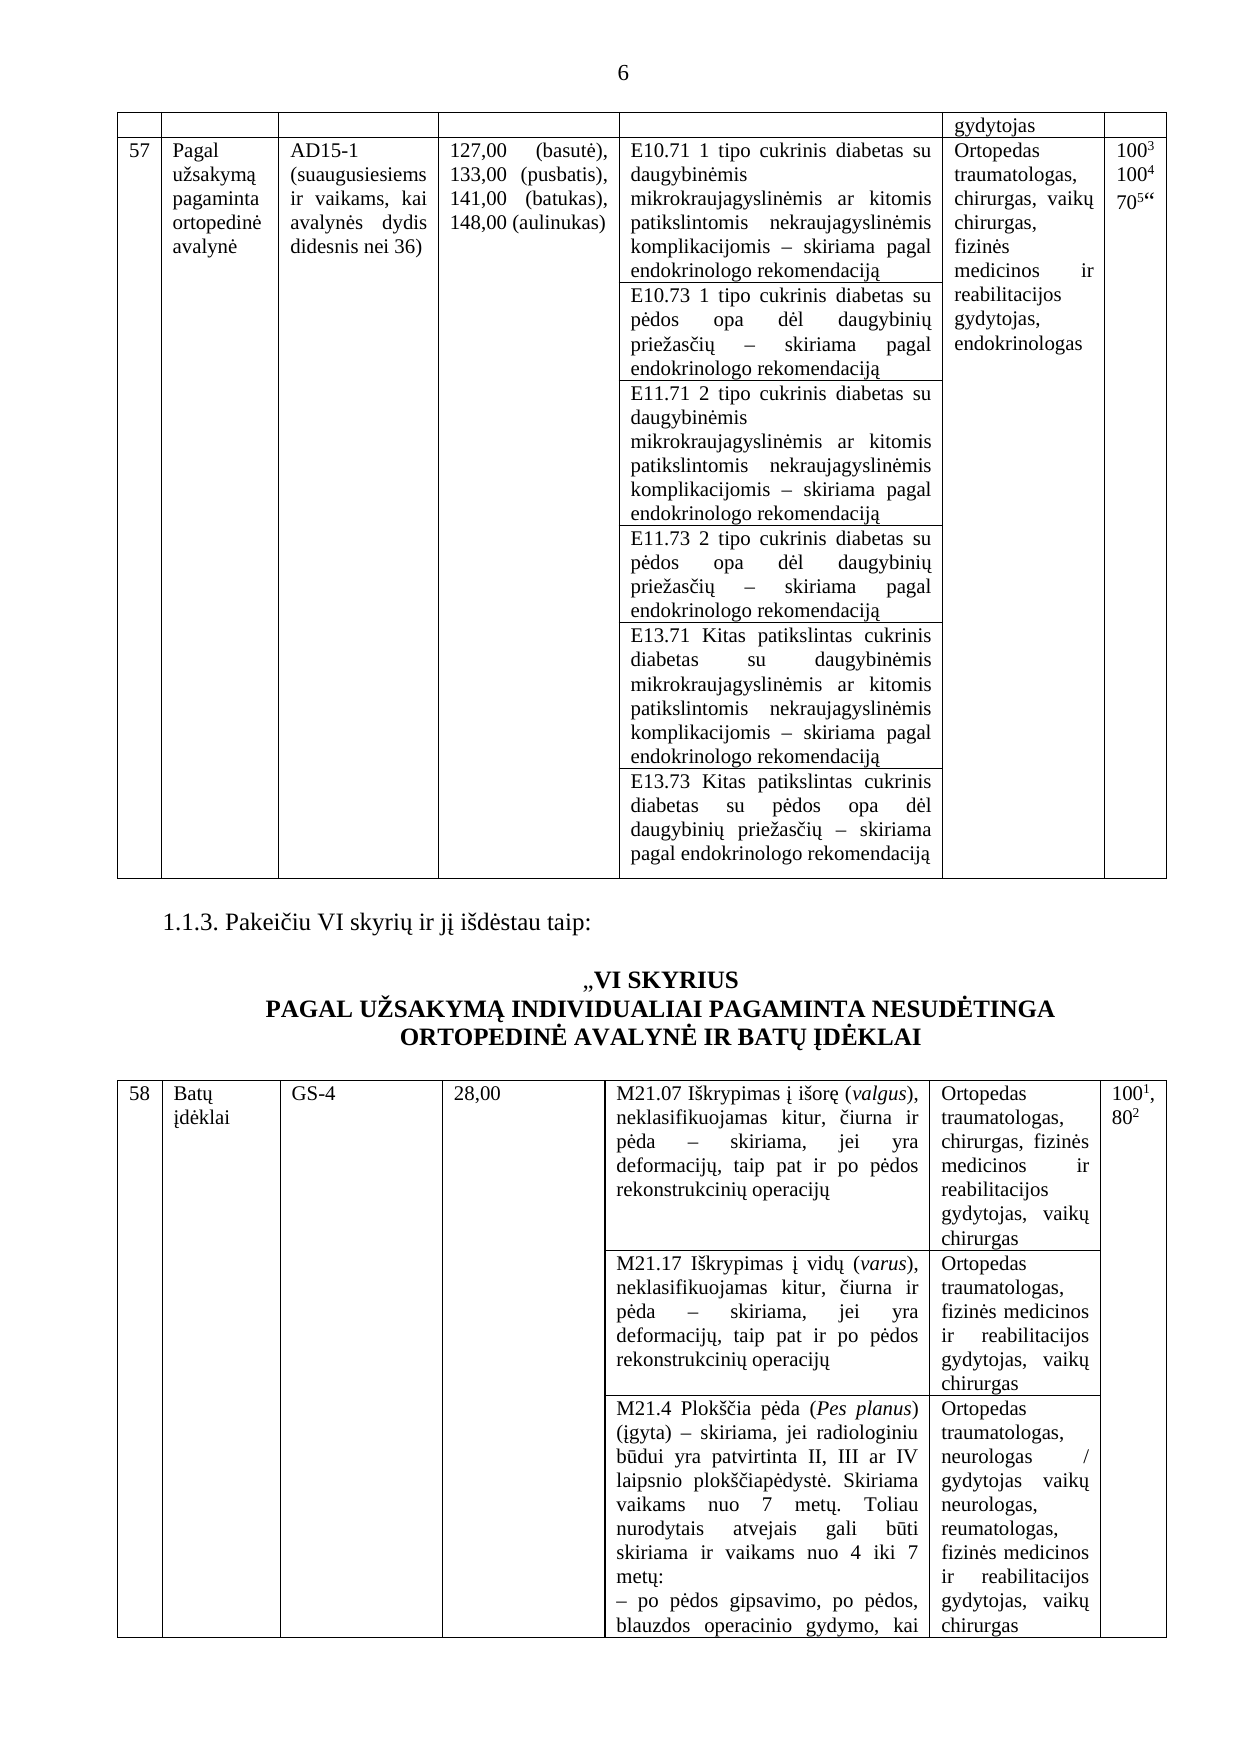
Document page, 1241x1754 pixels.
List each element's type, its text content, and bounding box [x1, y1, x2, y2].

table_header 58 [118, 1081, 162, 1637]
table_cell 57 [118, 138, 161, 878]
table_header M21.07 Iškrypimas į išorę (valgus), neklasifikuojamas kitur, čiurna ir pėda – skiriama, jei yra deformacijų, taip pat ir po pėdos rekonstrukcinių operacijų [606, 1081, 929, 1249]
text „VI SKYRIUS [193, 965, 1128, 994]
table_cell gydytojas [943, 113, 1104, 137]
table_cell 1003 1004 705“ [1105, 138, 1166, 878]
text 1.1.3. Pakeičiu VI skyrių ir jį išdėstau taip: [118, 907, 1128, 936]
table_cell E11.73 2 tipo cukrinis diabetas su pėdos opa dėl daugybinių priežasčių – skiriama pagal endokrinologo rekomendaciją [620, 526, 942, 622]
table_header 1001, 802 [1101, 1081, 1166, 1637]
table_cell E13.73 Kitas patikslintas cukrinis diabetas su pėdos opa dėl daugybinių priežasčių – skiriama pagal endokrinologo rekomendaciją [620, 769, 942, 878]
text PAGAL UŽSAKYMĄ INDIVIDUALIAI PAGAMINTA NESUDĖTINGA ORTOPEDINĖ AVALYNĖ IR BATŲ ĮDĖKLAI [193, 994, 1128, 1051]
table_cell Ortopedas traumatologas, neurologas / gydytojas vaikų neurologas, reumatologas, fizinės medicinos ir reabilitacijos gydytojas, vaikų chirurgas [930, 1396, 1100, 1637]
table_header Ortopedas traumatologas, chirurgas, fizinės medicinos ir reabilitacijos gydytojas, vaikų chirurgas [930, 1081, 1100, 1249]
table_cell [162, 113, 278, 137]
table_cell Ortopedas traumatologas, fizinės medicinos ir reabilitacijos gydytojas, vaikų chirurgas [930, 1251, 1100, 1395]
table_cell E11.71 2 tipo cukrinis diabetas su daugybinėmis mikrokraujagyslinėmis ar kitomis patikslintomis nekraujagyslinėmis komplikacijomis – skiriama pagal endokrinologo rekomendaciją [620, 381, 942, 525]
table_cell 127,00 (basutė), 133,00 (pusbatis), 141,00 (batukas), 148,00 (aulinukas) [439, 138, 619, 878]
table_cell Pagal užsakymą pagaminta ortopedinė avalynė [162, 138, 278, 878]
table_cell [279, 113, 438, 137]
table_header GS-4 [281, 1081, 442, 1637]
table_cell E13.71 Kitas patikslintas cukrinis diabetas su daugybinėmis mikrokraujagyslinėmis ar kitomis patikslintomis nekraujagyslinėmis komplikacijomis – skiriama pagal endokrinologo rekomendaciją [620, 623, 942, 768]
table_cell [1105, 113, 1166, 137]
table_cell AD15-1 (suaugusiesiems ir vaikams, kai avalynės dydis didesnis nei 36) [279, 138, 438, 878]
table_cell E10.71 1 tipo cukrinis diabetas su daugybinėmis mikrokraujagyslinėmis ar kitomis patikslintomis nekraujagyslinėmis komplikacijomis – skiriama pagal endokrinologo rekomendaciją [620, 138, 942, 282]
table_header Batų įdėklai [163, 1081, 280, 1637]
table_cell [620, 113, 942, 137]
table_cell [118, 113, 161, 137]
table_cell M21.4 Plokščia pėda (Pes planus) (įgyta) – skiriama, jei radiologiniu būdui yra patvirtinta II, III ar IV laipsnio plokščiapėdystė. Skiriama vaikams nuo 7 metų. Toliau nurodytais atvejais gali būti skiriama ir vaikams nuo 4 iki 7 metų: – po pėdos gipsavimo, po pėdos, blauzdos operacinio gydymo, kai [606, 1396, 929, 1637]
table_cell Ortopedas traumatologas, chirurgas, vaikų chirurgas, fizinės medicinos ir reabilitacijos gydytojas, endokrinologas [943, 138, 1104, 878]
table_cell E10.73 1 tipo cukrinis diabetas su pėdos opa dėl daugybinių priežasčių – skiriama pagal endokrinologo rekomendaciją [620, 283, 942, 379]
table_cell M21.17 Iškrypimas į vidų (varus), neklasifikuojamas kitur, čiurna ir pėda – skiriama, jei yra deformacijų, taip pat ir po pėdos rekonstrukcinių operacijų [606, 1251, 929, 1395]
table_cell [439, 113, 619, 137]
table_header 28,00 [443, 1081, 604, 1637]
